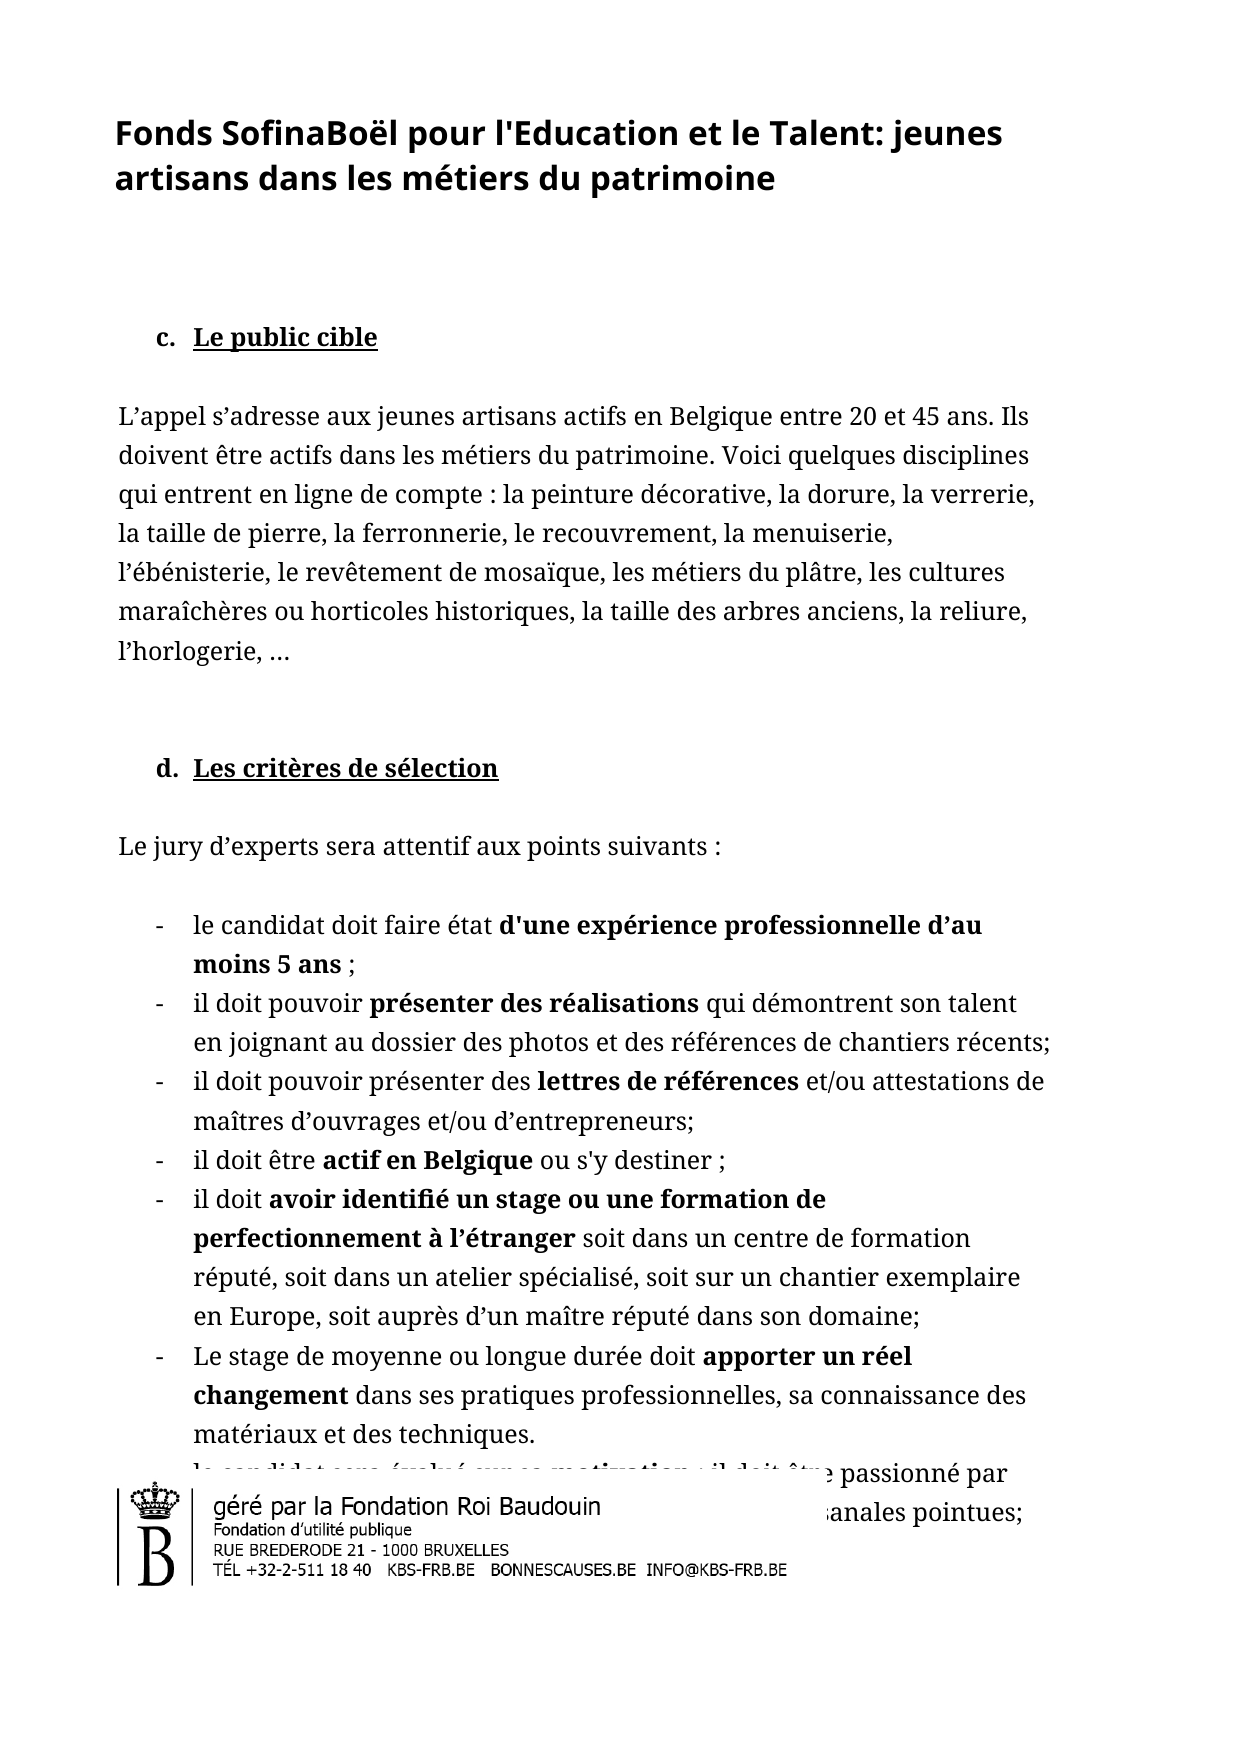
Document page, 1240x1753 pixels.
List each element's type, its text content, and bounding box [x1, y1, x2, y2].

list il doit avoir identifié un stage ou une formation de perfectionnement à l’étranger soit dans un centre de formation réputé, soit dans un atelier spécialisé, soit sur un chantier exemplaire en Europe, soit auprès d’un maître réputé dans son domaine; [156, 1181, 1052, 1333]
list il doit pouvoir présenter des réalisations qui démontrent son talent en joignant au dossier des photos et des références de chantiers récents; [156, 986, 1052, 1059]
text Le jury d’experts sera attentif aux points suivants : [118, 829, 1052, 863]
list il doit être actif en Belgique ou s'y destiner ; [156, 1142, 1052, 1176]
list Le public cible [156, 320, 1052, 354]
text L’appel s’adresse aux jeunes artisans actifs en Belgique entre 20 et 45 ans. Ils doivent être actifs dans les métiers du patrimoine. Voici quelques disciplines qui entrent en ligne de compte : la peinture décorative, la dorure, la verrerie, la taille de pierre, la ferronnerie, le recouvrement, la menuiserie, l’ébénisterie, le revêtement de mosaïque, les métiers du plâtre, les cultures maraîchères ou horticoles historiques, la taille des arbres anciens, la reliure, l’horlogerie, … [118, 398, 1052, 667]
list Le stage de moyenne ou longue durée doit apporter un réel changement dans ses pratiques professionnelles, sa connaissance des matériaux et des techniques. [156, 1338, 1052, 1451]
list le candidat sera évalué sur sa motivation : il doit être passionné par son métier et souhaiter maîtriser des techniques artisanales pointues; [156, 1456, 1052, 1529]
list Les critères de sélection [156, 751, 1052, 785]
list il doit pouvoir présenter des lettres de références et/ou attestations de maîtres d’ouvrages et/ou d’entrepreneurs; [156, 1064, 1052, 1137]
list le candidat doit faire état d'une expérience professionnelle d’au moins 5 ans ; [156, 907, 1052, 981]
